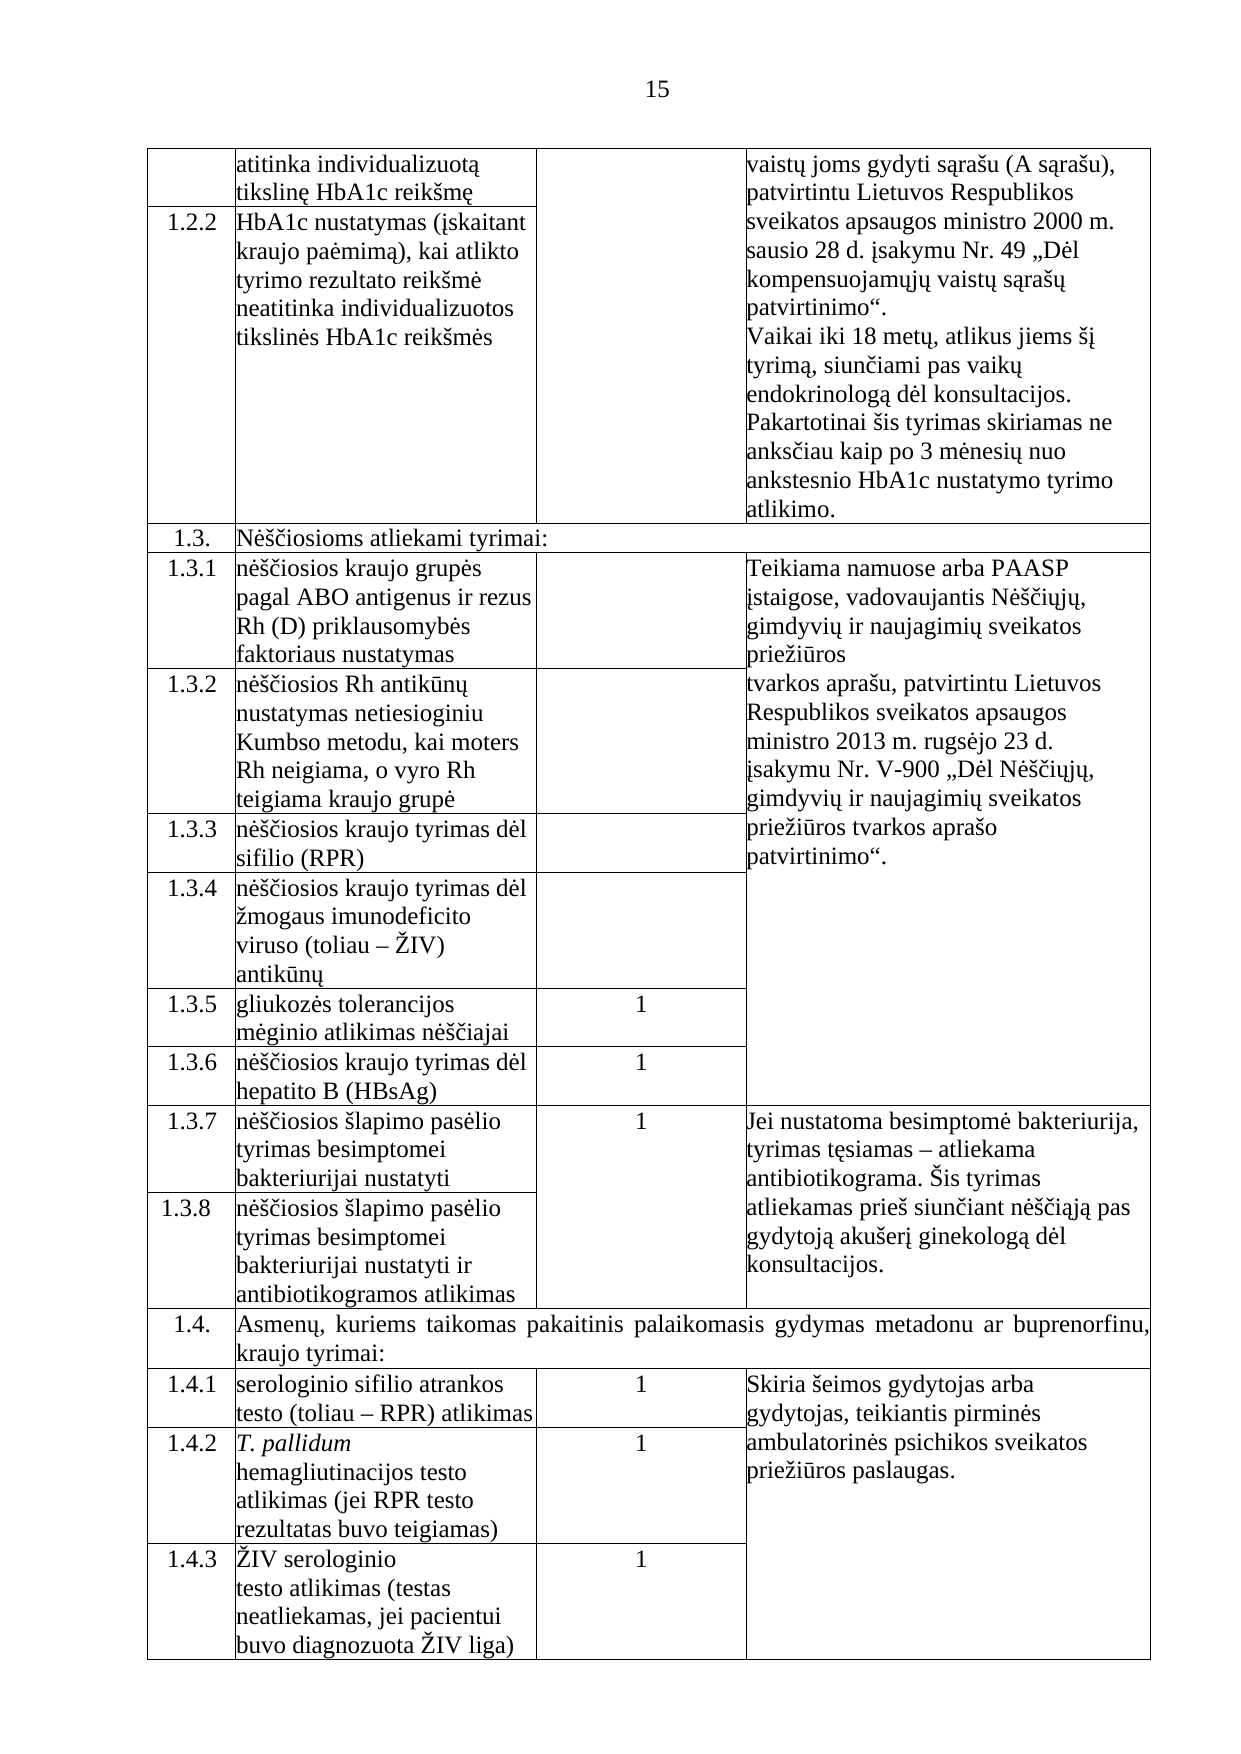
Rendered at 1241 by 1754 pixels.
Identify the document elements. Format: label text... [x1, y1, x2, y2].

table_cell Jei nustatoma besimptomė bakteriurija, tyrimas tęsiamas – atliekama antibiotikograma. Šis tyrimas atliekamas prieš siunčiant nėščiąją pas gydytoją akušerį ginekologą dėl konsultacijos. [747, 1106, 1150, 1308]
table_cell 1.3. [148, 524, 235, 552]
table_cell nėščiosios kraujo tyrimas dėl sifilio (RPR) [236, 814, 536, 872]
table_cell T. pallidum hemagliutinacijos testo atlikimas (jei RPR testo rezultatas buvo teigiamas) [236, 1428, 536, 1543]
table_cell 1.4.1 [148, 1369, 235, 1427]
table_cell 1.4.2 [148, 1428, 235, 1543]
table_cell nėščiosios kraujo grupės pagal ABO antigenus ir rezus Rh (D) priklausomybės faktoriaus nustatymas [236, 553, 536, 668]
table_cell [537, 553, 746, 668]
table_cell 1.3.6 [148, 1047, 235, 1105]
table_cell vaistų joms gydyti sąrašu (A sąrašu), patvirtintu Lietuvos Respublikos sveikatos apsaugos ministro 2000 m. sausio 28 d. įsakymu Nr. 49 „Dėl kompensuojamųjų vaistų sąrašų patvirtinimo“. Vaikai iki 18 metų, atlikus jiems šį tyrimą, siunčiami pas vaikų endokrinologą dėl konsultacijos. Pakartotinai šis tyrimas skiriamas ne anksčiau kaip po 3 mėnesių nuo ankstesnio HbA1c nustatymo tyrimo atlikimo. [747, 149, 1150, 522]
table_cell 1.3.7 [148, 1106, 235, 1192]
table_cell 1.3.3 [148, 814, 235, 872]
table_cell 1 [537, 1106, 746, 1308]
table_cell 1 [537, 1047, 746, 1105]
table_cell 1.3.1 [148, 553, 235, 668]
table_cell nėščiosios kraujo tyrimas dėl hepatito B (HBsAg) [236, 1047, 536, 1105]
table_cell 1.4. [148, 1309, 235, 1368]
table_cell 1 [537, 1428, 746, 1543]
table_cell nėščiosios kraujo tyrimas dėl žmogaus imunodeficito viruso (toliau – ŽIV) antikūnų [236, 873, 536, 988]
table_cell 1.2.2 [148, 207, 235, 522]
table_cell Nėščiosioms atliekami tyrimai: [236, 524, 1150, 552]
table_cell nėščiosios šlapimo pasėlio tyrimas besimptomei bakteriurijai nustatyti ir antibiotikogramos atlikimas [236, 1193, 536, 1308]
table_cell Teikiama namuose arba PAASP įstaigose, vadovaujantis Nėščiųjų, gimdyvių ir naujagimių sveikatos priežiūros tvarkos aprašu, patvirtintu Lietuvos Respublikos sveikatos apsaugos ministro 2013 m. rugsėjo 23 d. įsakymu Nr. V-900 „Dėl Nėščiųjų, gimdyvių ir naujagimių sveikatos priežiūros tvarkos aprašo patvirtinimo“. [747, 553, 1150, 1105]
table_cell 1.4.3 [148, 1544, 235, 1659]
table_cell 1.3.5 [148, 989, 235, 1046]
table_cell serologinio sifilio atrankos testo (toliau – RPR) atlikimas [236, 1369, 536, 1427]
table_cell [537, 149, 746, 522]
table_cell 1.3.4 [148, 873, 235, 988]
table_cell [537, 669, 746, 813]
table_cell nėščiosios Rh antikūnų nustatymas netiesioginiu Kumbso metodu, kai moters Rh neigiama, o vyro Rh teigiama kraujo grupė [236, 669, 536, 813]
table_cell [537, 814, 746, 872]
table_cell [148, 149, 235, 206]
table_cell 1.3.2 [148, 669, 235, 813]
table_cell [537, 873, 746, 988]
table_cell 1 [537, 989, 746, 1046]
table_cell 1.3.8 [148, 1193, 235, 1308]
table_cell Skiria šeimos gydytojas arba gydytojas, teikiantis pirminės ambulatorinės psichikos sveikatos priežiūros paslaugas. [747, 1369, 1150, 1659]
table_cell ŽIV serologinio testo atlikimas (testas neatliekamas, jei pacientui buvo diagnozuota ŽIV liga) [236, 1544, 536, 1659]
table_cell 1 [537, 1369, 746, 1427]
table_cell nėščiosios šlapimo pasėlio tyrimas besimptomei bakteriurijai nustatyti [236, 1106, 536, 1192]
table_cell HbA1c nustatymas (įskaitant kraujo paėmimą), kai atlikto tyrimo rezultato reikšmė neatitinka individualizuotos tikslinės HbA1c reikšmės [236, 207, 536, 522]
table_cell gliukozės tolerancijos mėginio atlikimas nėščiajai [236, 989, 536, 1046]
table_cell atitinka individualizuotą tikslinę HbA1c reikšmę [236, 149, 536, 206]
table_cell Asmenų, kuriems taikomas pakaitinis palaikomasis gydymas metadonu ar buprenorfinu, kraujo tyrimai: [236, 1309, 1150, 1368]
table_cell 1 [537, 1544, 746, 1659]
